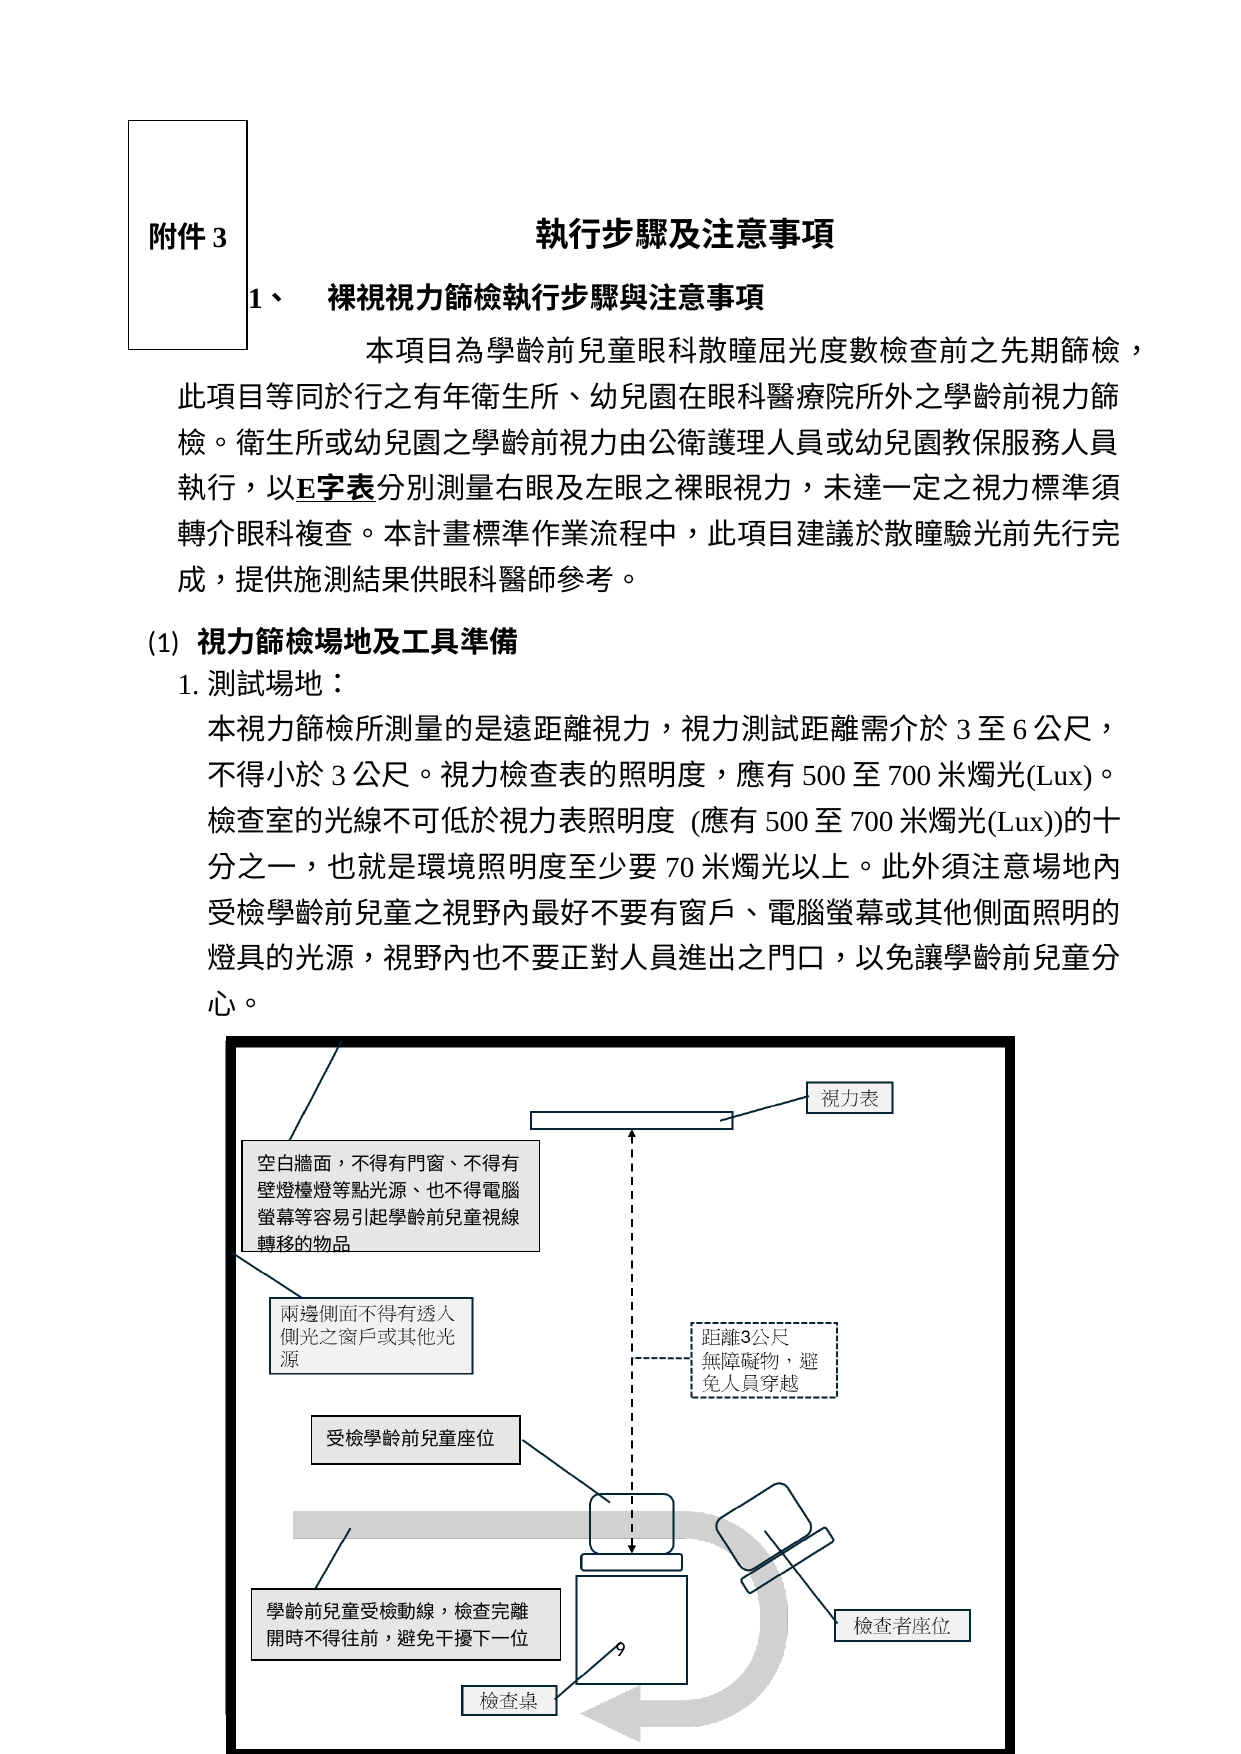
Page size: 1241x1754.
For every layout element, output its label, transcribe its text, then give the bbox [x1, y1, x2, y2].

text 附件3 [144, 214, 231, 256]
text [118, 208, 127, 256]
list 裸視視力篩檢執行步驟與注意事項 [248, 275, 1122, 317]
list [118, 275, 127, 317]
text 本視力篩檢所測量的是遠距離視力，視力測試距離需介於3至6公尺，不得小於3公尺。視力檢查表的照明度，應有500至700米燭光(Lux)。檢查室的光線不可低於視力表照明度 (應有500至700米燭光(Lux))的十分之一，也就是環境照明度至少要70米燭光以上。此外須注意場地內受檢學齡前兒童之視野內最好不要有窗戶、電腦螢幕或其他側面照明的燈具的光源，視野內也不要正對人員進出之門口，以免讓學齡前兒童分心。 [207, 703, 1122, 1024]
text 執行步驟及注意事項 [248, 208, 1122, 256]
list 視力篩檢場地及工具準備 [147, 618, 1122, 661]
text 本項目為學齡前兒童眼科散瞳屈光度數檢查前之先期篩檢，此項目等同於行之有年衛生所、幼兒園在眼科醫療院所外之學齡前視力篩檢。衛生所或幼兒園之學齡前視力由公衛護理人員或幼兒園教保服務人員執行，以E字表分別測量右眼及左眼之裸眼視力，未達一定之視力標準須轉介眼科複查。本計畫標準作業流程中，此項目建議於散瞳驗光前先行完成，提供施測結果供眼科醫師參考。 [177, 325, 1122, 600]
list 測試場地： [177, 661, 1122, 703]
